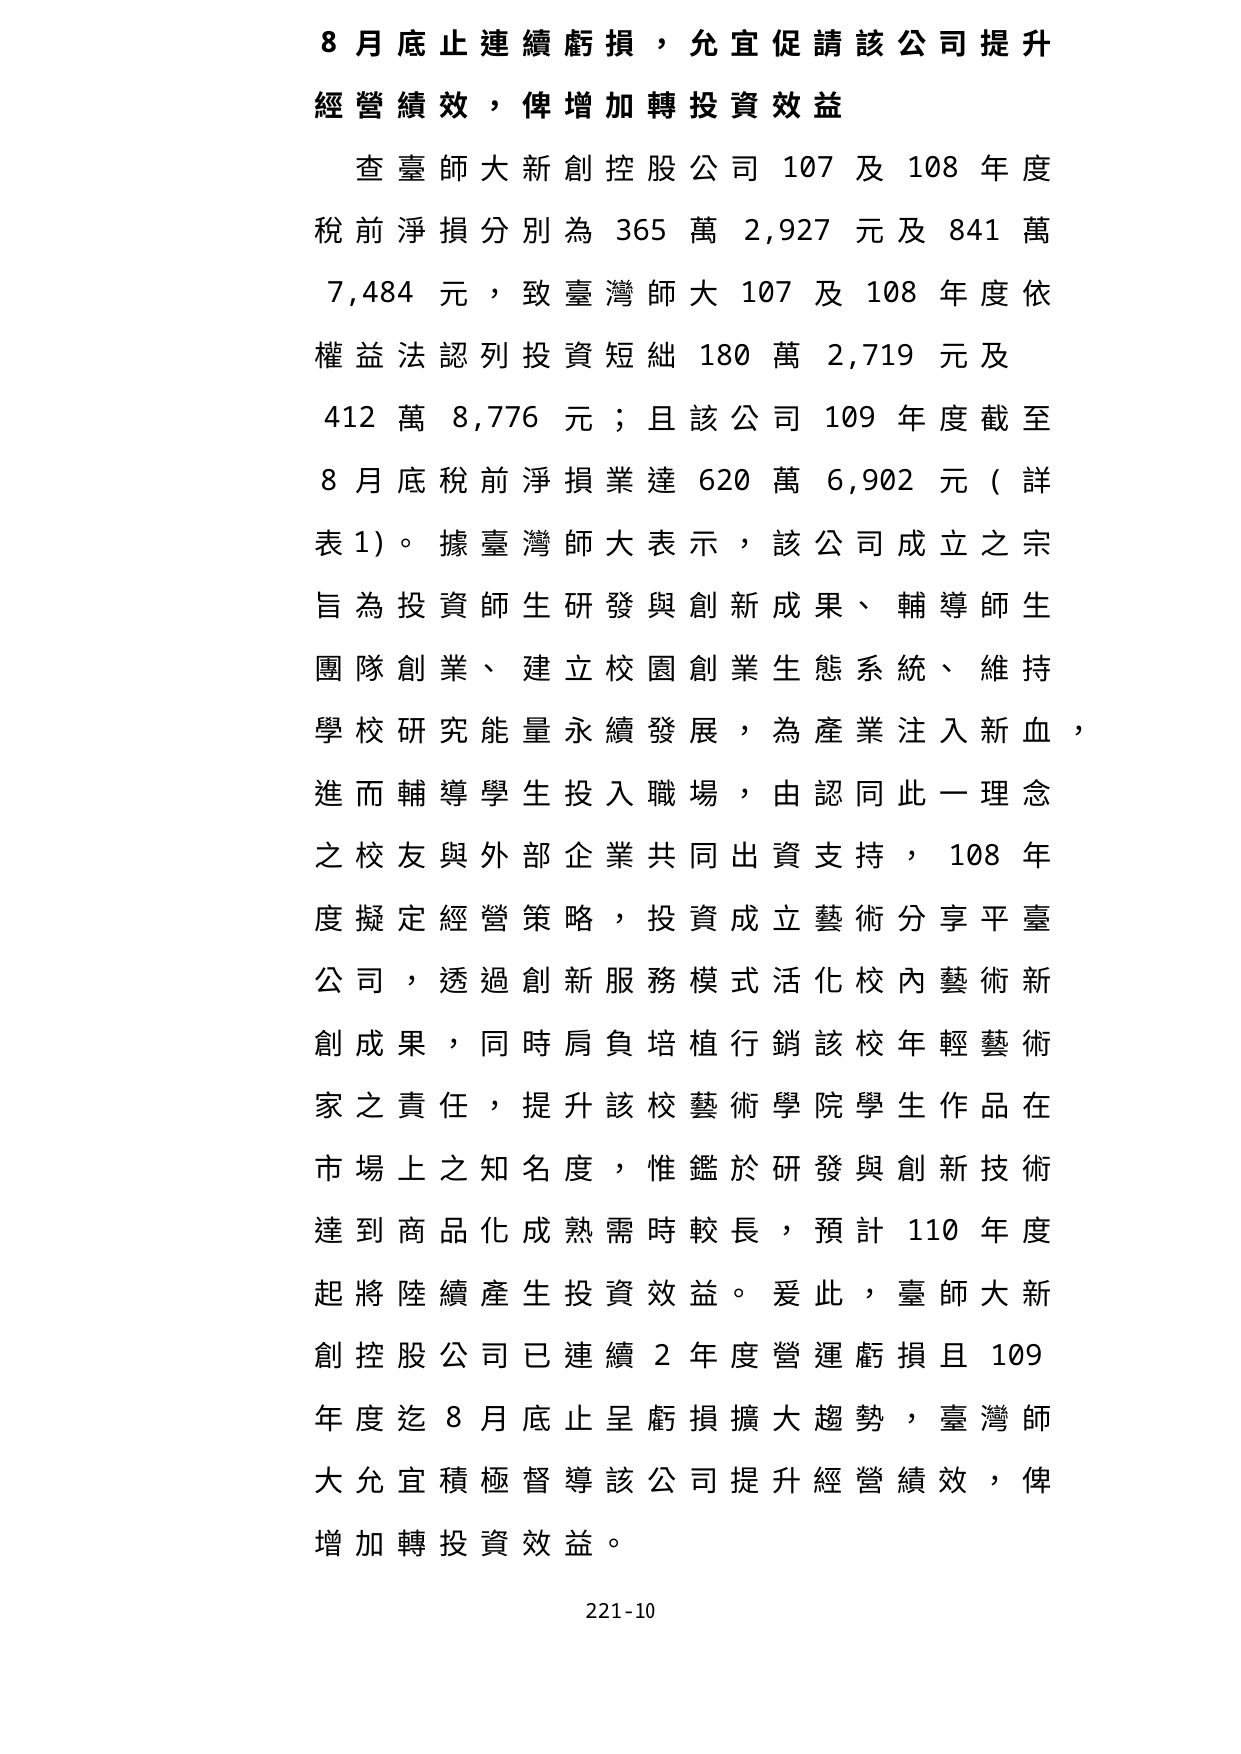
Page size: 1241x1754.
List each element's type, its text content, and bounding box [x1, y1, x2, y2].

text 8月底止連續虧損，允宜促請該公司提升經營績效，俾增加轉投資效益 [242, 0, 1058, 125]
text 查臺師大新創控股公司107及108年度稅前淨損分別為365萬2,927元及841萬7,484元，致臺灣師大107及108年度依權益法認列投資短絀180萬2,719元及412萬8,776元；且該公司109年度截至8月底稅前淨損業達620萬6,902元(詳表1)。據臺灣師大表示，該公司成立之宗旨為投資師生研發與創新成果、輔導師生團隊創業、建立校園創業生態系統、維持學校研究能量永續發展，為產業注入新血，進而輔導學生投入職場，由認同此一理念之校友與外部企業共同出資支持，108年度擬定經營策略，投資成立藝術分享平臺公司，透過創新服務模式活化校內藝術新創成果，同時肩負培植行銷該校年輕藝術家之責任，提升該校藝術學院學生作品在市場上之知名度，惟鑑於研發與創新技術達到商品化成熟需時較長，預計110年度起將陸續產生投資效益。爰此，臺師大新創控股公司已連續2年度營運虧損且109年度迄8月底止呈虧損擴大趨勢，臺灣師大允宜積極督導該公司提升經營績效，俾增加轉投資效益。 [271, 125, 1058, 1562]
